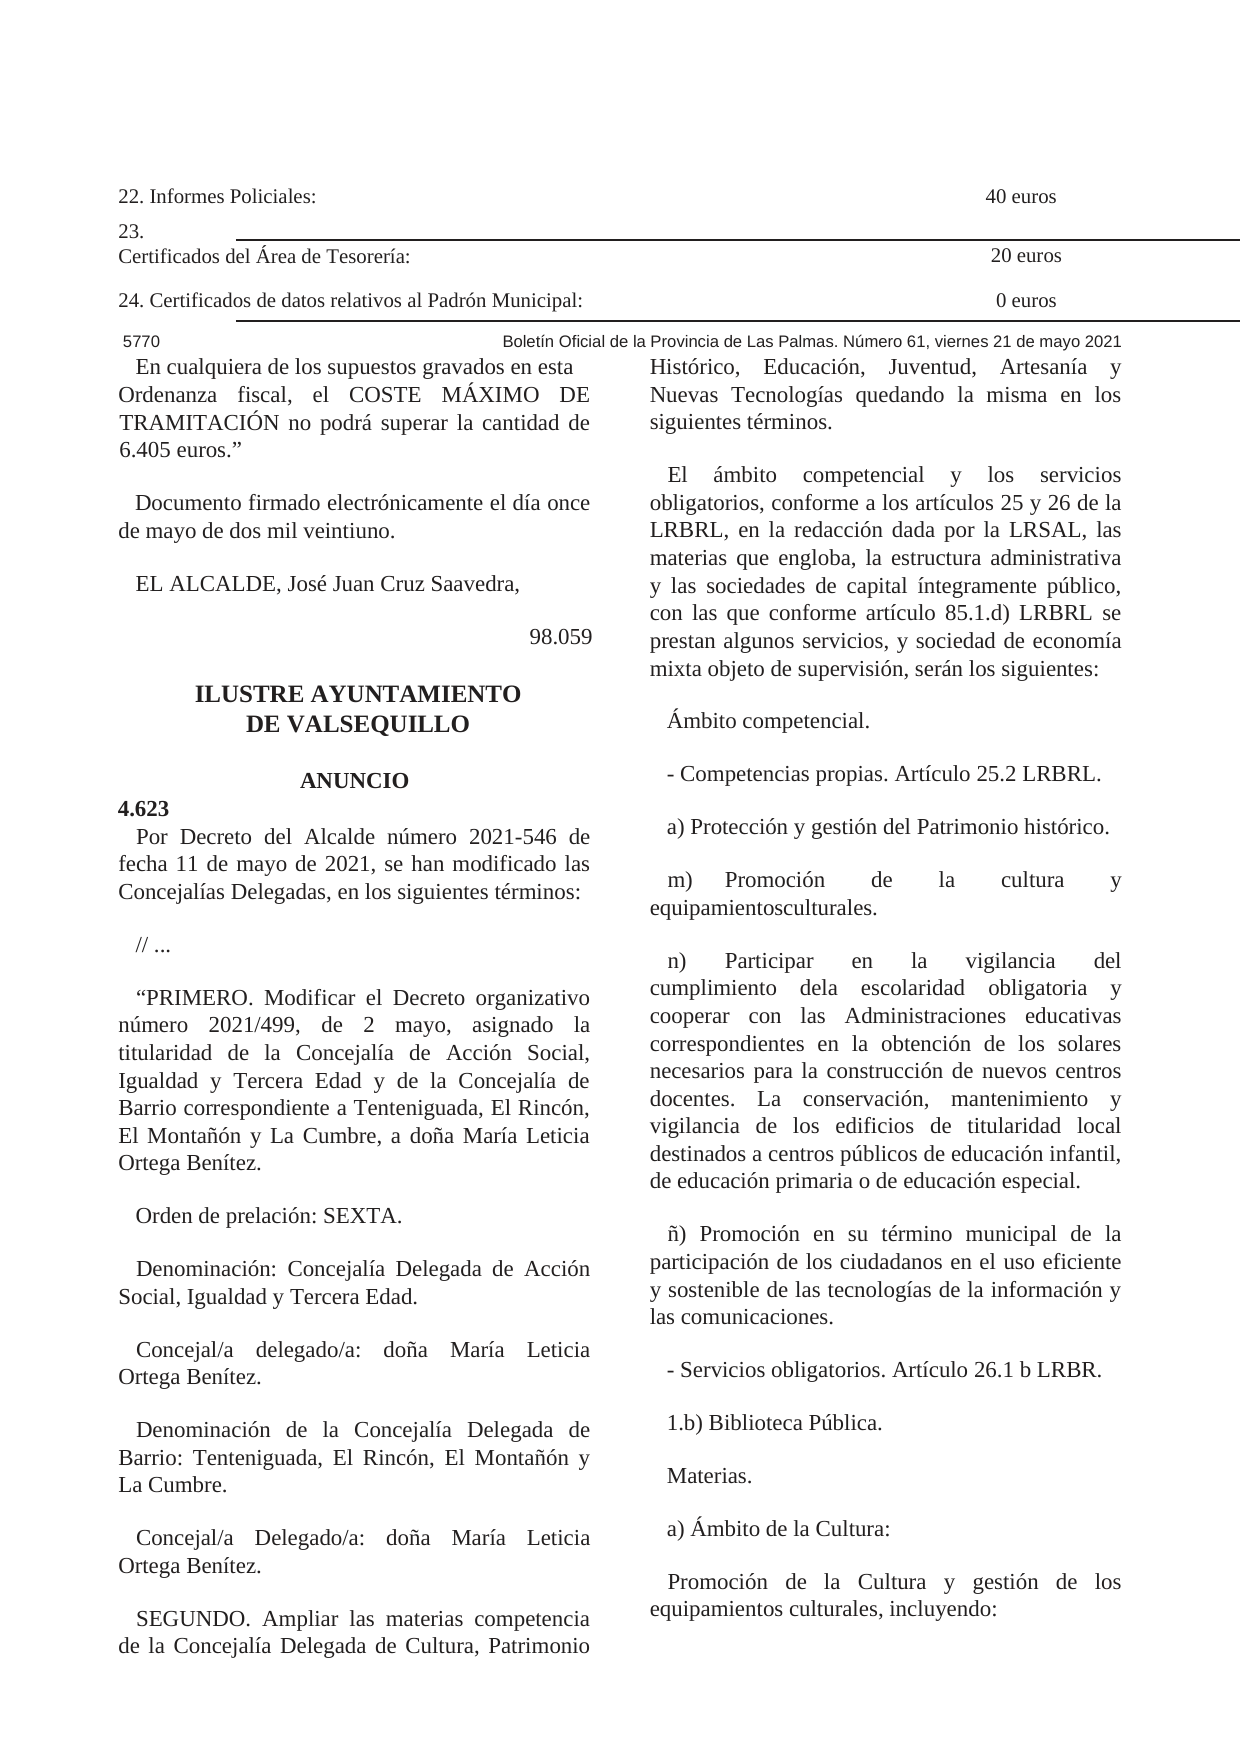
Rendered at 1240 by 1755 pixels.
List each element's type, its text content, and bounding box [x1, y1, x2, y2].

text 98.059 [118, 623, 592, 649]
text - Competencias propias. Artículo 25.2 LRBRL. [667, 760, 1122, 787]
subtitle ILUSTRE AYUNTAMIENTO DE VALSEQUILLO [177, 679, 539, 738]
text Denominación de la Concejalía Delegada de Barrio: Tenteniguada, El Rincón, El Montañón y La Cumbre. [118, 1416, 591, 1498]
text ñ) Promoción en su término municipal de la participación de los ciudadanos en el uso eficiente y sostenible de las tecnologías de la información y las comunicaciones. [649, 1221, 1122, 1330]
text Denominación: Concejalía Delegada de Acción Social, Igualdad y Tercera Edad. [118, 1255, 591, 1309]
text // ... [135, 931, 591, 957]
text Concejal/a Delegado/a: doña María Leticia Ortega Benítez. [118, 1524, 591, 1578]
text Histórico, Educación, Juventud, Artesanía y Nuevas Tecnologías quedando la misma en los siguientes términos. [649, 353, 1122, 435]
text 5770 Boletín Oficial de la Provincia de Las Palmas. Número 61, viernes 21 de mayo 2021 [118, 332, 1122, 351]
text SEGUNDO. Ampliar las materias competencia de la Concejalía Delegada de Cultura, Patrimonio [118, 1605, 591, 1659]
table_cell 23. Certificados del Área de Tesorería: [118, 219, 797, 288]
list Participar en la vigilancia del cumplimiento dela escolaridad obligatoria y cooperar con las Administraciones educativas correspondientes en la obtención de los solares necesarios para la construcción de nuevos centros docentes. La conservación, mantenimiento y vigilancia de los edificios de titularidad local destinados a centros públicos de educación infantil, de educación primaria o de educación especial. [649, 947, 1122, 1194]
text En cualquiera de los supuestos gravados en esta [135, 353, 591, 379]
subtitle 4.623 [118, 795, 591, 821]
text Ámbito competencial. [667, 707, 1122, 734]
table_cell [797, 322, 1081, 332]
text Orden de prelación: SEXTA. [135, 1202, 591, 1229]
table_cell 40 euros [797, 175, 1081, 219]
table_cell [1081, 288, 1118, 320]
text Promoción de la Cultura y gestión de los equipamientos culturales, incluyendo: [649, 1568, 1122, 1622]
table_cell 24. Certificados de datos relativos al Padrón Municipal: [118, 288, 797, 332]
text 1.b) Biblioteca Pública. [667, 1409, 1122, 1436]
text Por Decreto del Alcalde número 2021-546 de fecha 11 de mayo de 2021, se han modificado las Concejalías Delegadas, en los siguientes términos: [118, 823, 591, 904]
text a) Ámbito de la Cultura: [667, 1515, 1122, 1541]
table_cell 22. Informes Policiales: [118, 175, 797, 219]
table_cell 0 euros [797, 288, 1081, 320]
table_cell [1081, 322, 1118, 332]
table_cell [1081, 219, 1118, 239]
table_cell 20 euros [797, 241, 1081, 288]
table_cell [1081, 175, 1118, 219]
text ANUNCIO [118, 767, 591, 793]
text Concejal/a delegado/a: doña María Leticia Ortega Benítez. [118, 1336, 591, 1390]
list Promoción de la cultura y equipamientosculturales. [649, 866, 1122, 920]
table_cell [797, 219, 1081, 239]
text Ordenanza fiscal, el COSTE MÁXIMO DE TRAMITACIÓN no podrá superar la cantidad de 6.405 euros.” [118, 381, 591, 463]
text “PRIMERO. Modificar el Decreto organizativo número 2021/499, de 2 mayo, asignado la titularidad de la Concejalía de Acción Social, Igualdad y Tercera Edad y de la Concejalía de Barrio correspondiente a Tenteniguada, El Rincón, El Montañón y La Cumbre, a doña María Leticia Ortega Benítez. [118, 984, 591, 1176]
text - Servicios obligatorios. Artículo 26.1 b LRBR. [667, 1356, 1122, 1383]
text Materias. [667, 1462, 1122, 1488]
text a) Protección y gestión del Patrimonio histórico. [667, 813, 1122, 840]
table_cell [1081, 241, 1118, 288]
text Documento firmado electrónicamente el día once de mayo de dos mil veintiuno. [118, 489, 591, 543]
text EL ALCALDE, José Juan Cruz Saavedra, [135, 570, 591, 596]
text El ámbito competencial y los servicios obligatorios, conforme a los artículos 25 y 26 de la LRBRL, en la redacción dada por la LRSAL, las materias que engloba, la estructura administrativa y las sociedades de capital íntegramente público, con las que conforme artículo 85.1.d) LRBRL se prestan algunos servicios, y sociedad de economía mixta objeto de supervisión, serán los siguientes: [649, 461, 1122, 681]
